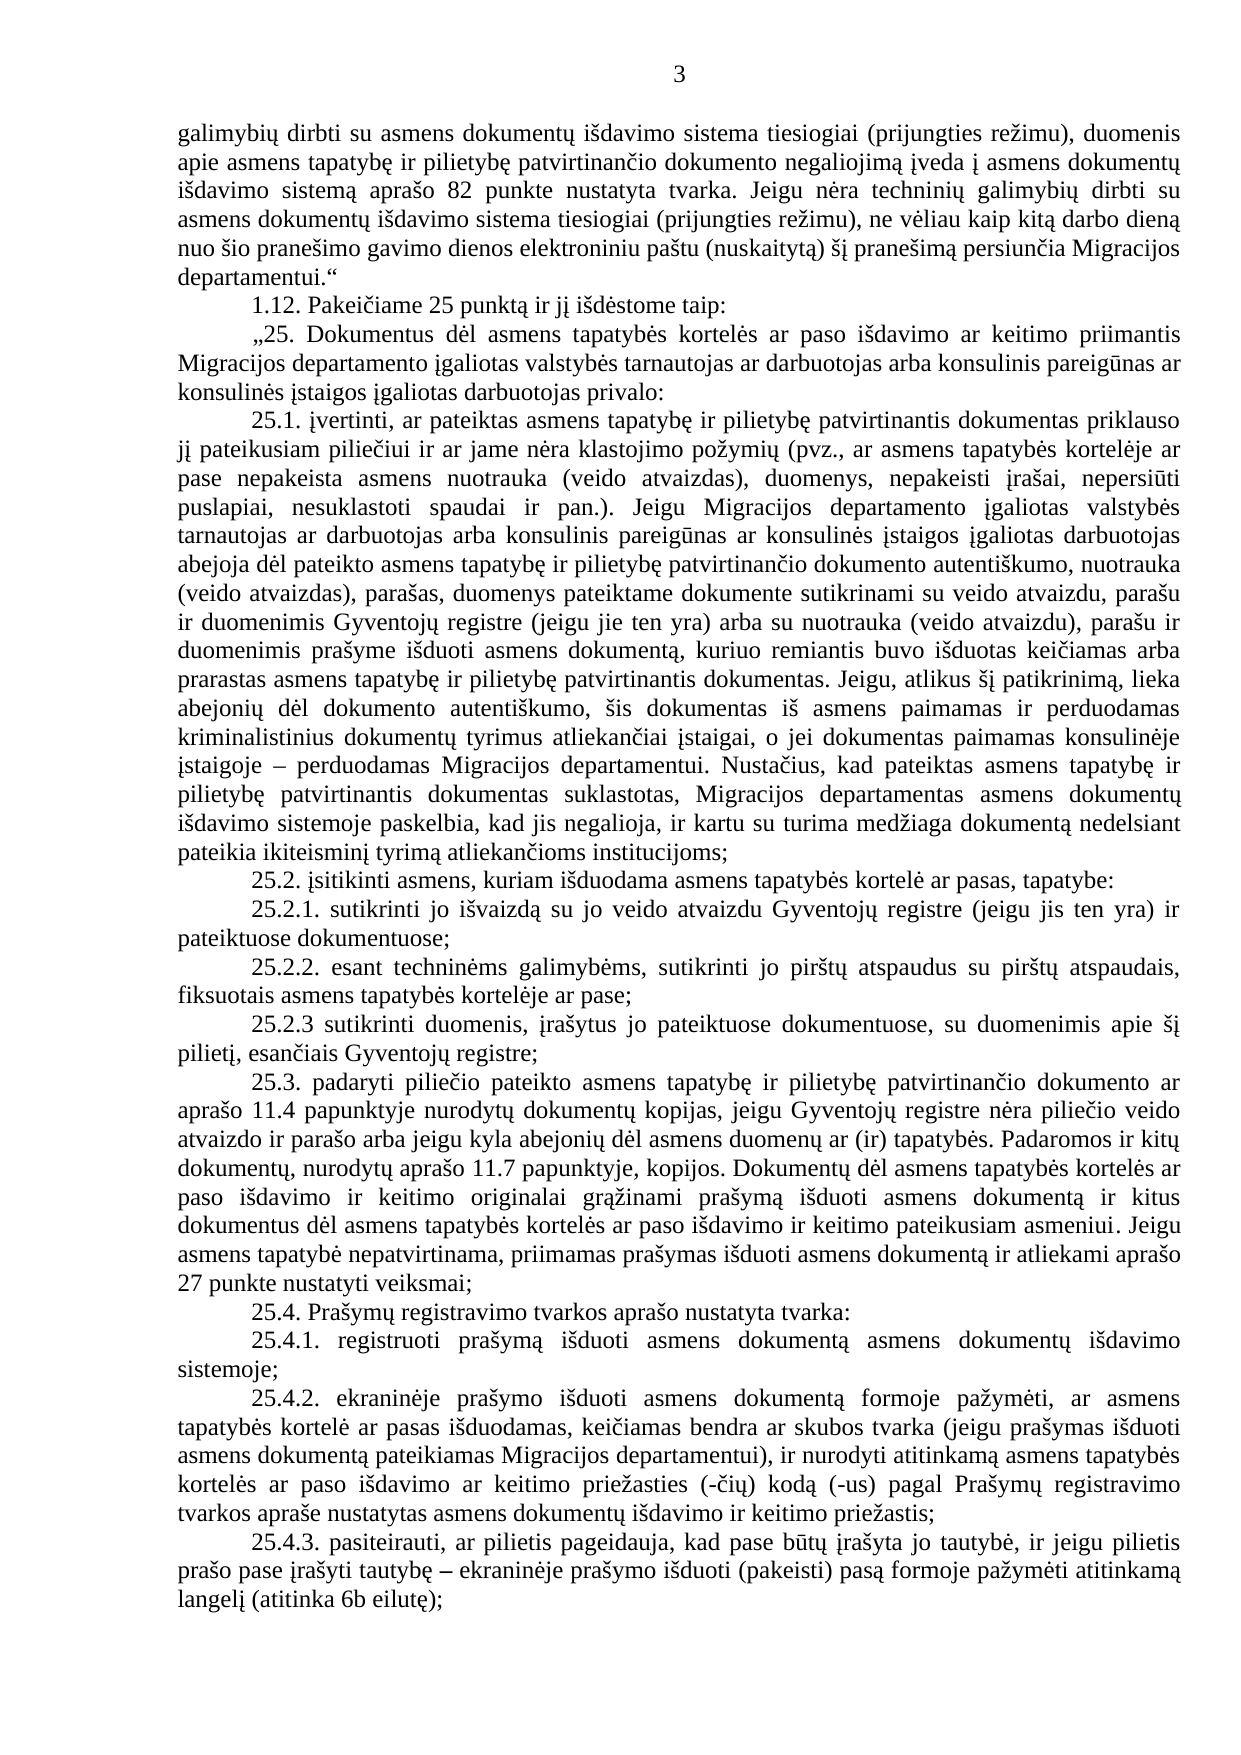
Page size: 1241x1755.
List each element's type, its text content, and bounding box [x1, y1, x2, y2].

text 25.4.3. pasiteirauti, ar pilietis pageidauja, kad pase būtų įrašyta jo tautybė, ir jeigu pilietis prašo pase įrašyti tautybę – ekraninėje prašymo išduoti (pakeisti) pasą formoje pažymėti atitinkamą langelį (atitinka 6b eilutę); [177, 1527, 1181, 1613]
text 25.2.1. sutikrinti jo išvaizdą su jo veido atvaizdu Gyventojų registre (jeigu jis ten yra) ir pateiktuose dokumentuose; [177, 894, 1181, 952]
text 25.2. įsitikinti asmens, kuriam išduodama asmens tapatybės kortelė ar pasas, tapatybe: [177, 866, 1181, 894]
text 25.4.2. ekraninėje prašymo išduoti asmens dokumentą formoje pažymėti, ar asmens tapatybės kortelė ar pasas išduodamas, keičiamas bendra ar skubos tvarka (jeigu prašymas išduoti asmens dokumentą pateikiamas Migracijos departamentui), ir nurodyti atitinkamą asmens tapatybės kortelės ar paso išdavimo ar keitimo priežasties (-čių) kodą (-us) pagal Prašymų registravimo tvarkos apraše nustatytas asmens dokumentų išdavimo ir keitimo priežastis; [177, 1383, 1181, 1527]
text 25.1. įvertinti, ar pateiktas asmens tapatybę ir pilietybę patvirtinantis dokumentas priklauso jį pateikusiam piliečiui ir ar jame nėra klastojimo požymių (pvz., ar asmens tapatybės kortelėje ar pase nepakeista asmens nuotrauka (veido atvaizdas), duomenys, nepakeisti įrašai, nepersiūti puslapiai, nesuklastoti spaudai ir pan.). Jeigu Migracijos departamento įgaliotas valstybės tarnautojas ar darbuotojas arba konsulinis pareigūnas ar konsulinės įstaigos įgaliotas darbuotojas abejoja dėl pateikto asmens tapatybę ir pilietybę patvirtinančio dokumento autentiškumo, nuotrauka (veido atvaizdas), parašas, duomenys pateiktame dokumente sutikrinami su veido atvaizdu, parašu ir duomenimis Gyventojų registre (jeigu jie ten yra) arba su nuotrauka (veido atvaizdu), parašu ir duomenimis prašyme išduoti asmens dokumentą, kuriuo remiantis buvo išduotas keičiamas arba prarastas asmens tapatybę ir pilietybę patvirtinantis dokumentas. Jeigu, atlikus šį patikrinimą, lieka abejonių dėl dokumento autentiškumo, šis dokumentas iš asmens paimamas ir perduodamas kriminalistinius dokumentų tyrimus atliekančiai įstaigai, o jei dokumentas paimamas konsulinėje įstaigoje – perduodamas Migracijos departamentui. Nustačius, kad pateiktas asmens tapatybę ir pilietybę patvirtinantis dokumentas suklastotas, Migracijos departamentas asmens dokumentų išdavimo sistemoje paskelbia, kad jis negalioja, ir kartu su turima medžiaga dokumentą nedelsiant pateikia ikiteisminį tyrimą atliekančioms institucijoms; [177, 406, 1181, 866]
text 25.2.2. esant techninėms galimybėms, sutikrinti jo pirštų atspaudus su pirštų atspaudais, fiksuotais asmens tapatybės kortelėje ar pase; [177, 952, 1181, 1009]
text 25.4.1. registruoti prašymą išduoti asmens dokumentą asmens dokumentų išdavimo sistemoje; [177, 1326, 1181, 1383]
text 25.2.3 sutikrinti duomenis, įrašytus jo pateiktuose dokumentuose, su duomenimis apie šį pilietį, esančiais Gyventojų registre; [177, 1009, 1181, 1067]
text „25. Dokumentus dėl asmens tapatybės kortelės ar paso išdavimo ar keitimo priimantis Migracijos departamento įgaliotas valstybės tarnautojas ar darbuotojas arba konsulinis pareigūnas ar konsulinės įstaigos įgaliotas darbuotojas privalo: [177, 319, 1181, 406]
text 25.4. Prašymų registravimo tvarkos aprašo nustatyta tvarka: [177, 1297, 1181, 1326]
text galimybių dirbti su asmens dokumentų išdavimo sistema tiesiogiai (prijungties režimu), duomenis apie asmens tapatybę ir pilietybę patvirtinančio dokumento negaliojimą įveda į asmens dokumentų išdavimo sistemą aprašo 82 punkte nustatyta tvarka. Jeigu nėra techninių galimybių dirbti su asmens dokumentų išdavimo sistema tiesiogiai (prijungties režimu), ne vėliau kaip kitą darbo dieną nuo šio pranešimo gavimo dienos elektroniniu paštu (nuskaitytą) šį pranešimą persiunčia Migracijos departamentui.“ [177, 118, 1181, 291]
text 25.3. padaryti piliečio pateikto asmens tapatybę ir pilietybę patvirtinančio dokumento ar aprašo 11.4 papunktyje nurodytų dokumentų kopijas, jeigu Gyventojų registre nėra piliečio veido atvaizdo ir parašo arba jeigu kyla abejonių dėl asmens duomenų ar (ir) tapatybės. Padaromos ir kitų dokumentų, nurodytų aprašo 11.7 papunktyje, kopijos. Dokumentų dėl asmens tapatybės kortelės ar paso išdavimo ir keitimo originalai grąžinami prašymą išduoti asmens dokumentą ir kitus dokumentus dėl asmens tapatybės kortelės ar paso išdavimo ir keitimo pateikusiam asmeniui. Jeigu asmens tapatybė nepatvirtinama, priimamas prašymas išduoti asmens dokumentą ir atliekami aprašo 27 punkte nustatyti veiksmai; [177, 1067, 1181, 1297]
text 1.12. Pakeičiame 25 punktą ir jį išdėstome taip: [177, 291, 1181, 319]
